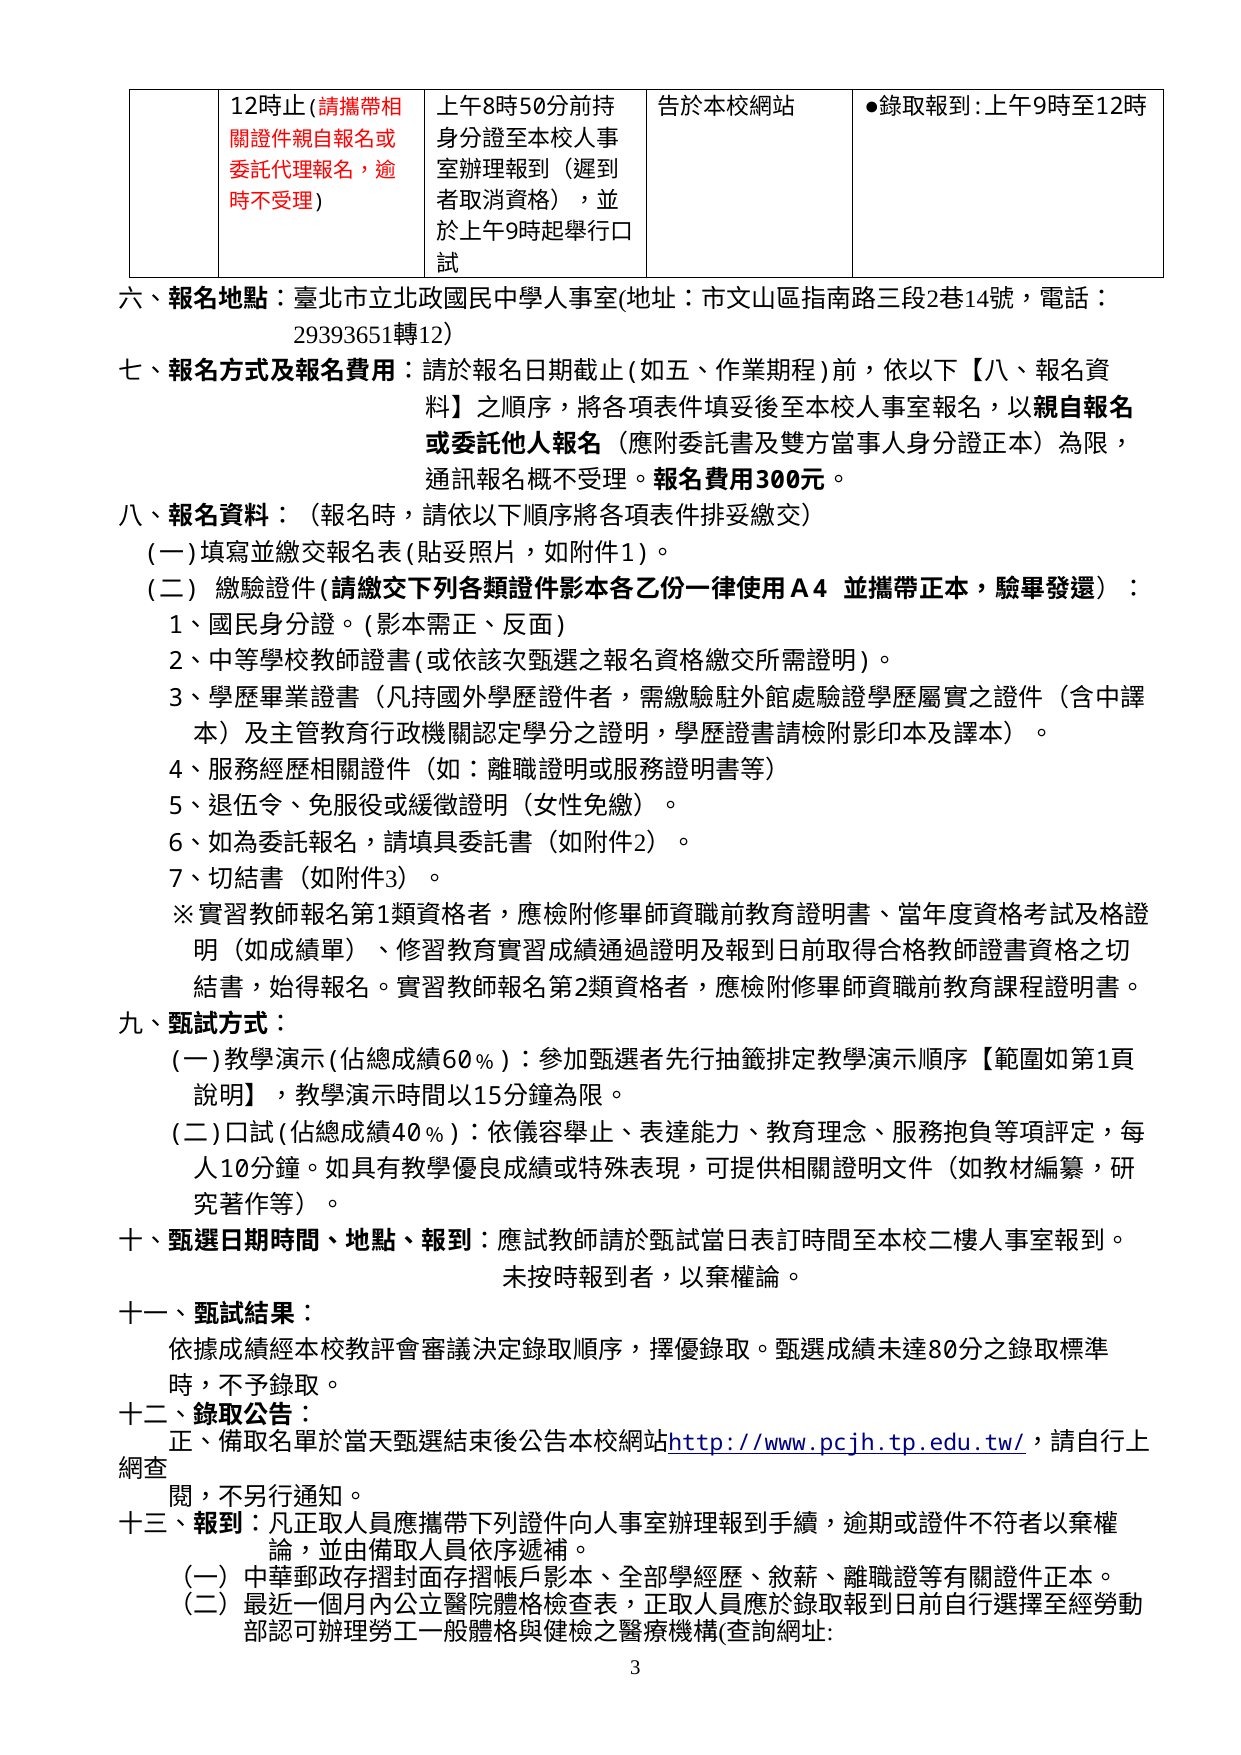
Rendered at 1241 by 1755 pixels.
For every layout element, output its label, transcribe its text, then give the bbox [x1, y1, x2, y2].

text 通訊報名概不受理。報名費用300元。 [118, 459, 1152, 496]
text 1、國民身分證。(影本需正、反面) [168, 604, 1152, 641]
text 八、報名資料：（報名時，請依以下順序將各項表件排妥繳交） [118, 496, 1152, 532]
text （一）中華郵政存摺封面存摺帳戶影本、全部學經歷、敘薪、離職證等有關證件正本。 [118, 1564, 1152, 1592]
text 2、中等學校教師證書(或依該次甄選之報名資格繳交所需證明)。 [168, 641, 1152, 677]
text (二)口試(佔總成績40﹪)：依儀容舉止、表達能力、教育理念、服務抱負等項評定，每人10分鐘。如具有教學優良成績或特殊表現，可提供相關證明文件（如教材編纂，研究著作等）。 [168, 1112, 1152, 1221]
table_cell 上午8時50分前持身分證至本校人事室辦理報到（遲到者取消資格），並於上午9時起舉行口試 [425, 90, 646, 277]
text 九、甄試方式： [118, 1003, 1152, 1039]
text 或委託他人報名（應附委託書及雙方當事人身分證正本）為限， [118, 423, 1152, 459]
text 5、退伍令、免服役或緩徵證明（女性免繳）。 [168, 786, 1152, 822]
text 4、服務經歷相關證件（如：離職證明或服務證明書等） [168, 749, 1152, 786]
text 依據成績經本校教評會審議決定錄取順序，擇優錄取。甄選成績未達80分之錄取標準 [168, 1329, 1152, 1366]
table_cell 告於本校網站 [647, 90, 852, 277]
text (一)填寫並繳交報名表(貼妥照片，如附件1)。 [118, 532, 1152, 568]
text 時，不予錄取。 [168, 1366, 1152, 1402]
text ※實習教師報名第1類資格者，應檢附修畢師資職前教育證明書、當年度資格考試及格證明（如成績單）、修習教育實習成績通過證明及報到日前取得合格教師證書資格之切結書，始得報名。實習教師報名第2類資格者，應檢附修畢師資職前教育課程證明書。 [168, 894, 1152, 1003]
text 十二、錄取公告： [118, 1402, 1152, 1429]
text 6、如為委託報名，請填具委託書（如附件2）。 [168, 822, 1152, 858]
text 料】之順序，將各項表件填妥後至本校人事室報名，以親自報名 [118, 387, 1152, 423]
text （二）最近一個月內公立醫院體格檢查表，正取人員應於錄取報到日前自行選擇至經勞動 [118, 1592, 1152, 1619]
text 部認可辦理勞工一般體格與健檢之醫療機構(查詢網址: [118, 1619, 1152, 1646]
text 七、報名方式及報名費用：請於報名日期截止(如五、作業期程)前，依以下【八、報名資 [118, 351, 1152, 387]
table_cell 12時止(請攜帶相關證件親自報名或委託代理報名，逾時不受理) [219, 90, 424, 277]
table_cell [130, 90, 218, 277]
text 十一、甄試結果： [118, 1293, 1152, 1329]
text 7、切結書（如附件3）。 [168, 858, 1152, 894]
table_cell ●錄取報到:上午9時至12時 [853, 90, 1163, 277]
text 六、報名地點：臺北市立北政國民中學人事室(地址：市文山區指南路三段2巷14號，電話：29393651轉12） [118, 278, 1152, 351]
text 十、甄選日期時間、地點、報到：應試教師請於甄試當日表訂時間至本校二樓人事室報到。 [118, 1221, 1152, 1257]
text 論，並由備取人員依序遞補。 [118, 1537, 1152, 1564]
text (一)教學演示(佔總成績60﹪)：參加甄選者先行抽籤排定教學演示順序【範圍如第1頁說明】，教學演示時間以15分鐘為限。 [168, 1039, 1152, 1112]
text 閱，不另行通知。 [118, 1483, 1152, 1510]
text 正、備取名單於當天甄選結束後公告本校網站http://www.pcjh.tp.edu.tw/，請自行上網查 [118, 1429, 1152, 1483]
text 未按時報到者，以棄權論。 [118, 1257, 1152, 1293]
text (二) 繳驗證件(請繳交下列各類證件影本各乙份一律使用Ａ4 並攜帶正本，驗畢發還）： [118, 568, 1152, 604]
text 3、學歷畢業證書（凡持國外學歷證件者，需繳驗駐外館處驗證學歷屬實之證件（含中譯本）及主管教育行政機關認定學分之證明，學歷證書請檢附影印本及譯本）。 [168, 677, 1152, 749]
text 十三、報到：凡正取人員應攜帶下列證件向人事室辦理報到手續，逾期或證件不符者以棄權 [118, 1510, 1152, 1537]
